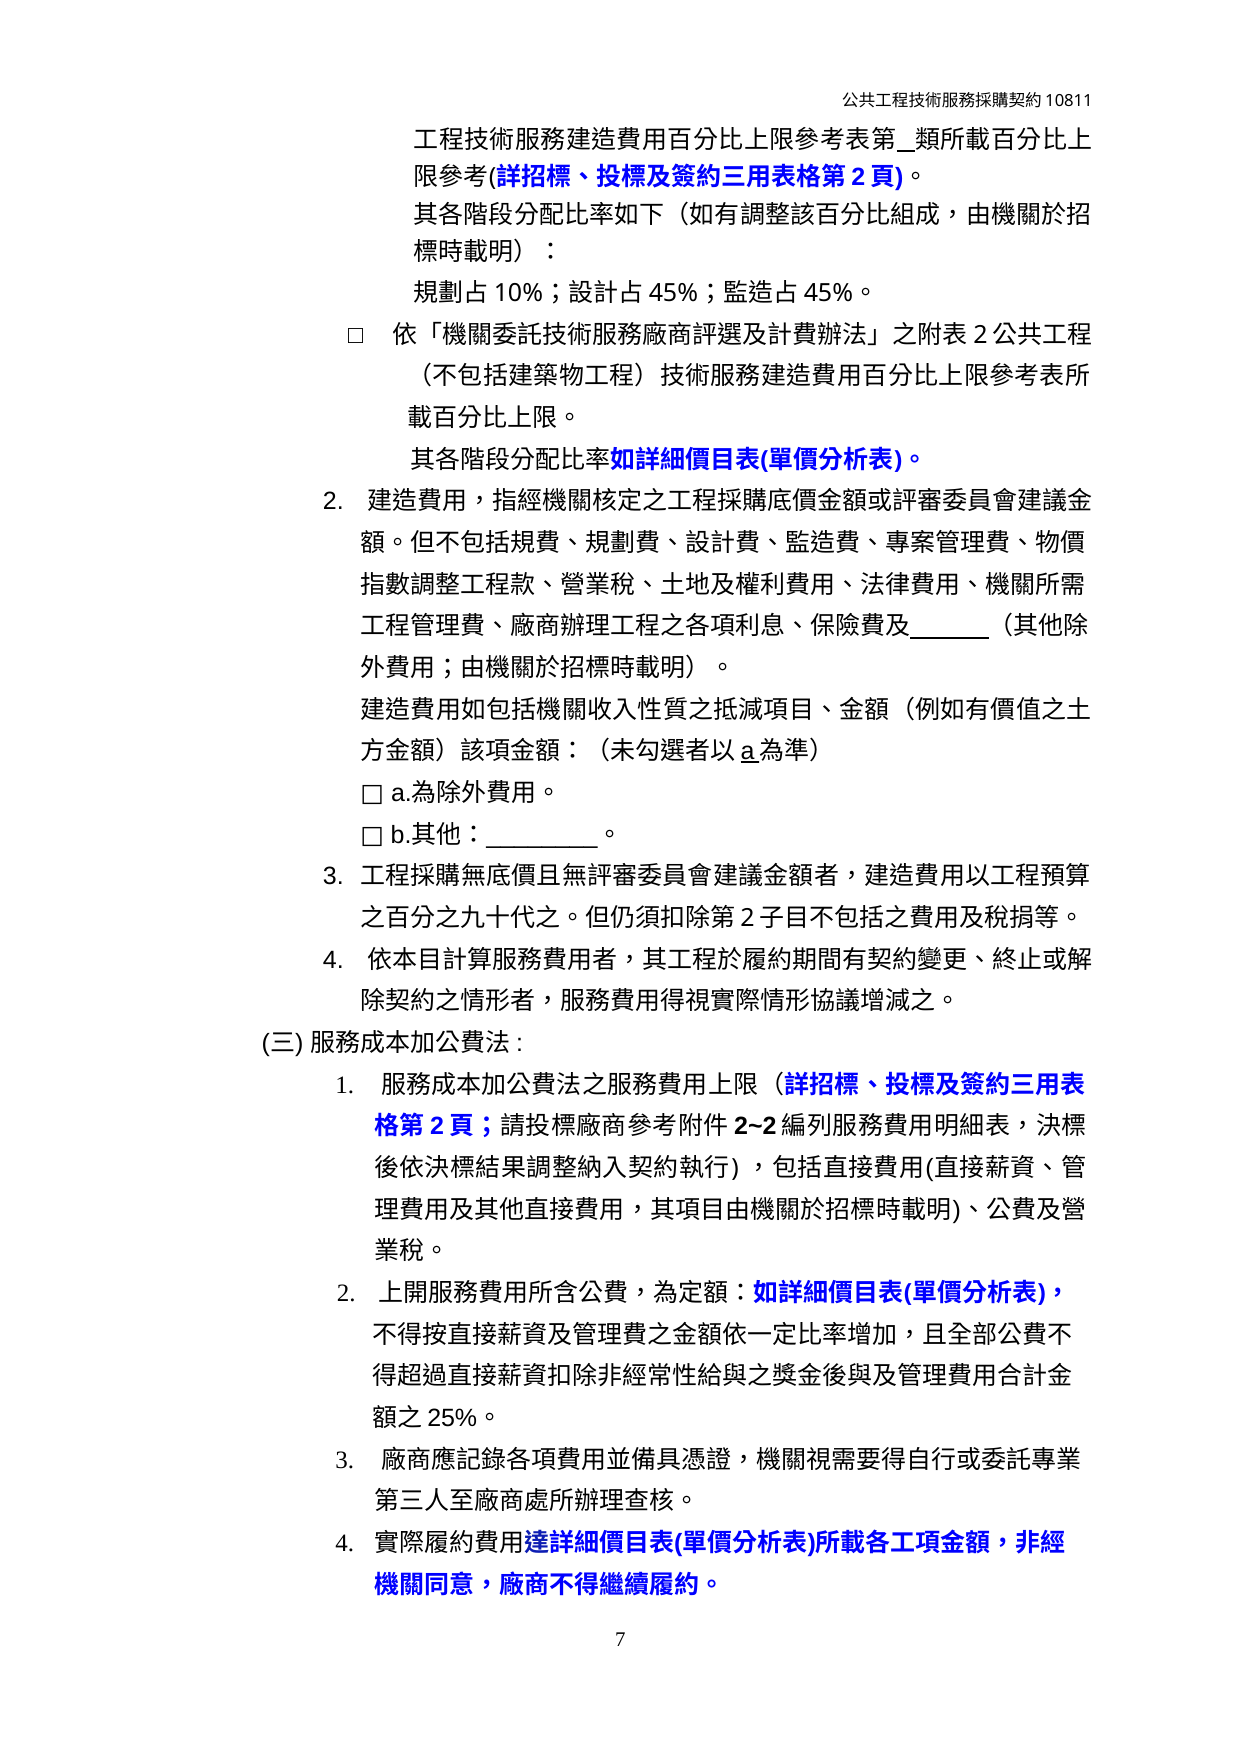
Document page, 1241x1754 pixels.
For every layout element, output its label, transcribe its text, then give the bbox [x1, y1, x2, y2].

list 依本目計算服務費用者，其工程於履約期間有契約變更、終止或解除契約之情形者，服務費用得視實際情形協議增減之。 [323, 935, 1092, 1018]
text 規劃占10%；設計占 45%；監造占 45%。 [148, 268, 1092, 310]
text □ a.為除外費用。 [360, 768, 1092, 810]
list 依「機關委託技術服務廠商評選及計費辦法」之附表2公共工程（不包括建築物工程）技術服務建造費用百分比上限參考表所載百分比上限。 [348, 310, 1092, 435]
list 服務成本加公費法之服務費用上限（詳招標、投標及簽約三用表格第2頁；請投標廠商參考附件2~2編列服務費用明細表，決標後依決標結果調整納入契約執行) ，包括直接費用(直接薪資、管理費用及其他直接費用，其項目由機關於招標時載明)、公費及營業稅。 [335, 1060, 1087, 1268]
text 其各階段分配比率如下（如有調整該百分比組成，由機關於招標時載明）： [413, 193, 1092, 268]
list 建造費用，指經機關核定之工程採購底價金額或評審委員會建議金額。但不包括規費、規劃費、設計費、監造費、專案管理費、物價指數調整工程款、營業稅、土地及權利費用、法律費用、機關所需工程管理費、廠商辦理工程之各項利息、保險費及 （其他除外費用；由機關於招標時載明）。 [323, 476, 1092, 685]
list 實際履約費用達詳細價目表(單價分析表)所載各工項金額，非經機關同意，廠商不得繼續履約。 [335, 1518, 1087, 1601]
text 工程技術服務建造費用百分比上限參考表第 類所載百分比上限參考(詳招標、投標及簽約三用表格第2頁)。 [369, 118, 1092, 193]
text 其各階段分配比率如詳細價目表(單價分析表)。 [410, 435, 1092, 476]
list 廠商應記錄各項費用並備具憑證，機關視需要得自行或委託專業第三人至廠商處所辦理查核。 [335, 1435, 1087, 1518]
text □ b.其他：________。 [360, 810, 1092, 851]
list 工程採購無底價且無評審委員會建議金額者，建造費用以工程預算之百分之九十代之。但仍須扣除第2子目不包括之費用及稅捐等。 [323, 851, 1092, 935]
list 上開服務費用所含公費，為定額：如詳細價目表(單價分析表)，不得按直接薪資及管理費之金額依一定比率增加，且全部公費不得超過直接薪資扣除非經常性給與之獎金後與及管理費用合計金額之25%。 [337, 1268, 1092, 1435]
text 建造費用如包括機關收入性質之抵減項目、金額（例如有價值之土方金額）該項金額：（未勾選者以a為準） [360, 685, 1092, 768]
text (三) 服務成本加公費法 : [248, 1018, 1092, 1060]
